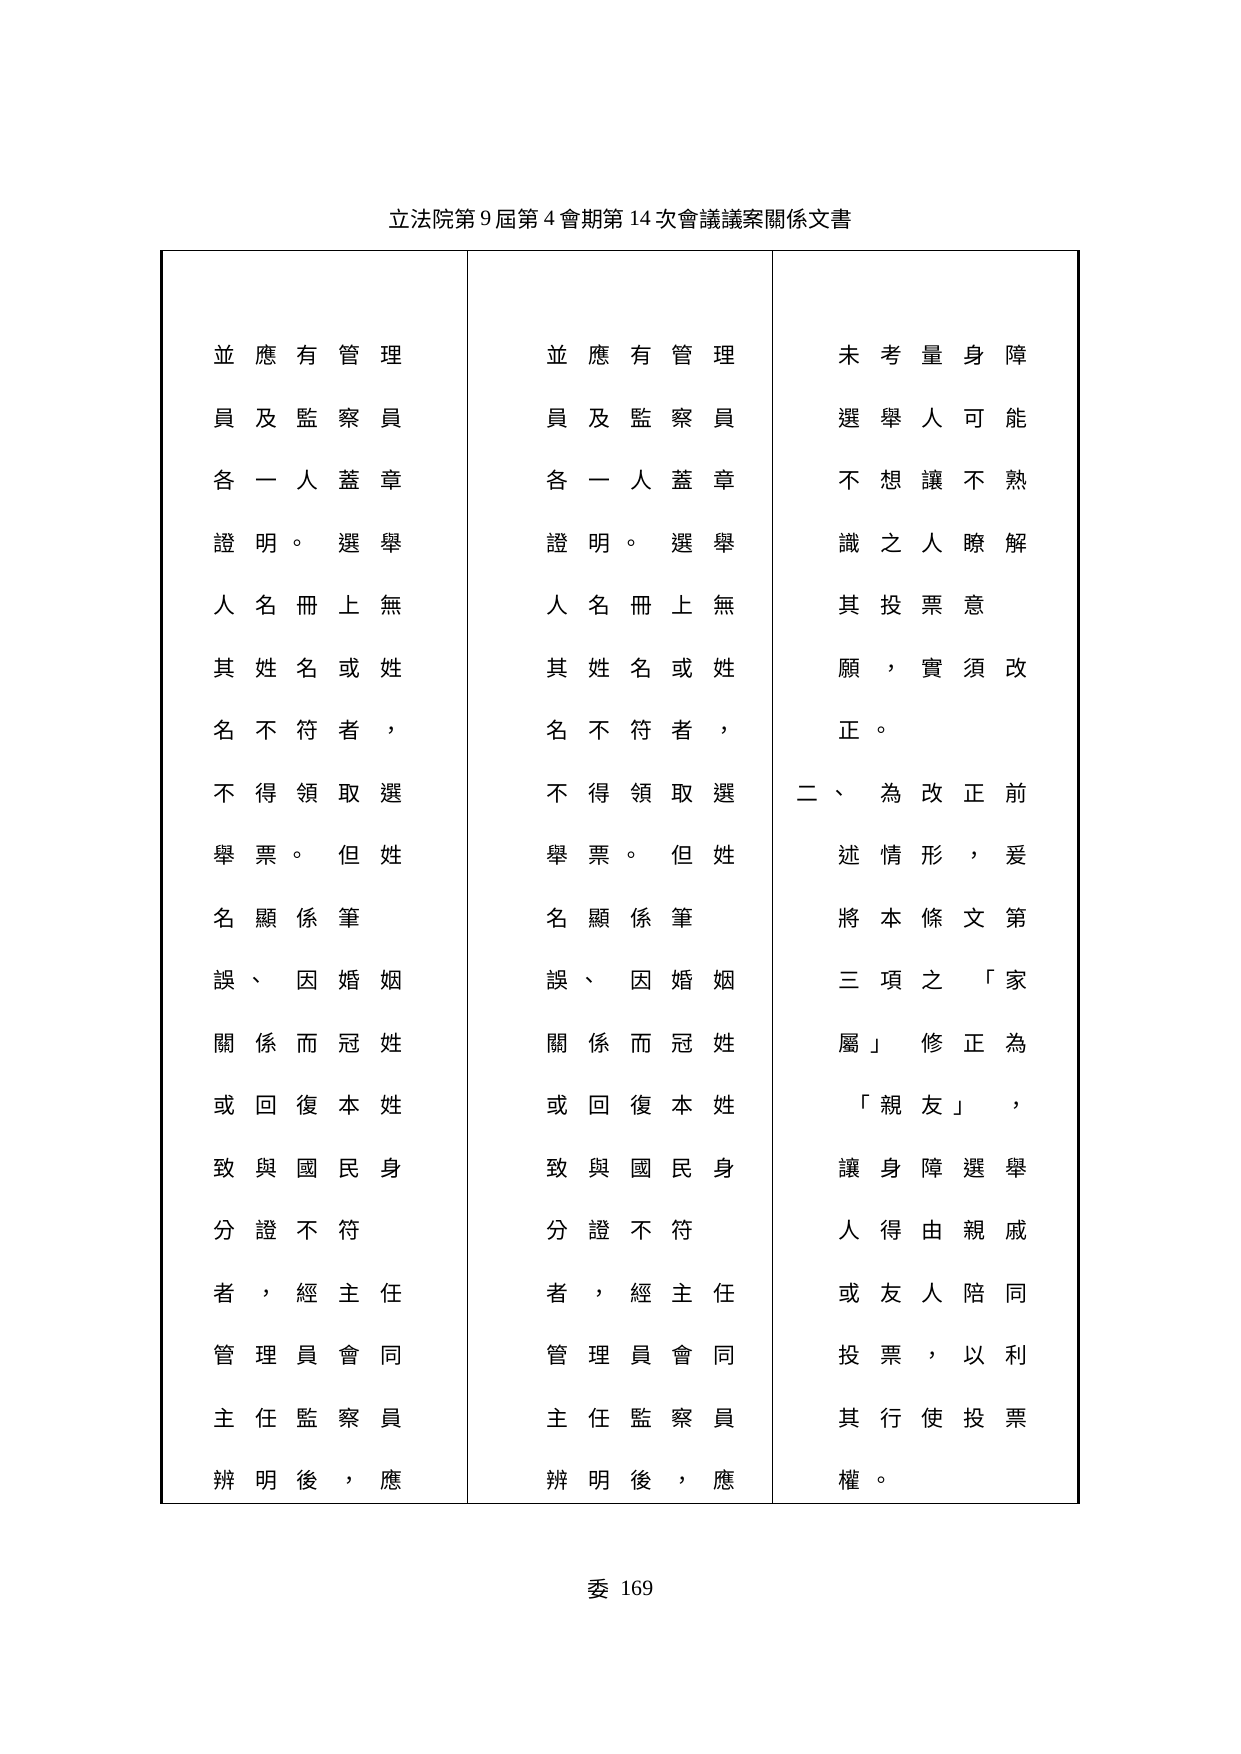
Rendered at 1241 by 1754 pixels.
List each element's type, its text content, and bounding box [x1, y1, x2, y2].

table_cell 並應有管理員及監察員各一人蓋章證明。選舉人名冊上無其姓名或姓名不符者，不得領取選舉票。但姓名顯係筆誤、因婚姻關係而冠姓或回復本姓致與國民身分證不符者，經主任管理員會同主任監察員辨明後，應 [468, 251, 772, 1503]
table_cell 並應有管理員及監察員各一人蓋章證明。選舉人名冊上無其姓名或姓名不符者，不得領取選舉票。但姓名顯係筆誤、因婚姻關係而冠姓或回復本姓致與國民身分證不符者，經主任管理員會同主任監察員辨明後，應 [163, 251, 467, 1503]
table_cell 未考量身障選舉人可能不想讓不熟識之人瞭解其投票意願，實須改正。 二、為改正前述情形，爰將本條文第三項之「家屬」修正為「親友」，讓身障選舉人得由親戚或友人陪同投票，以利其行使投票權。 [773, 251, 1077, 1503]
